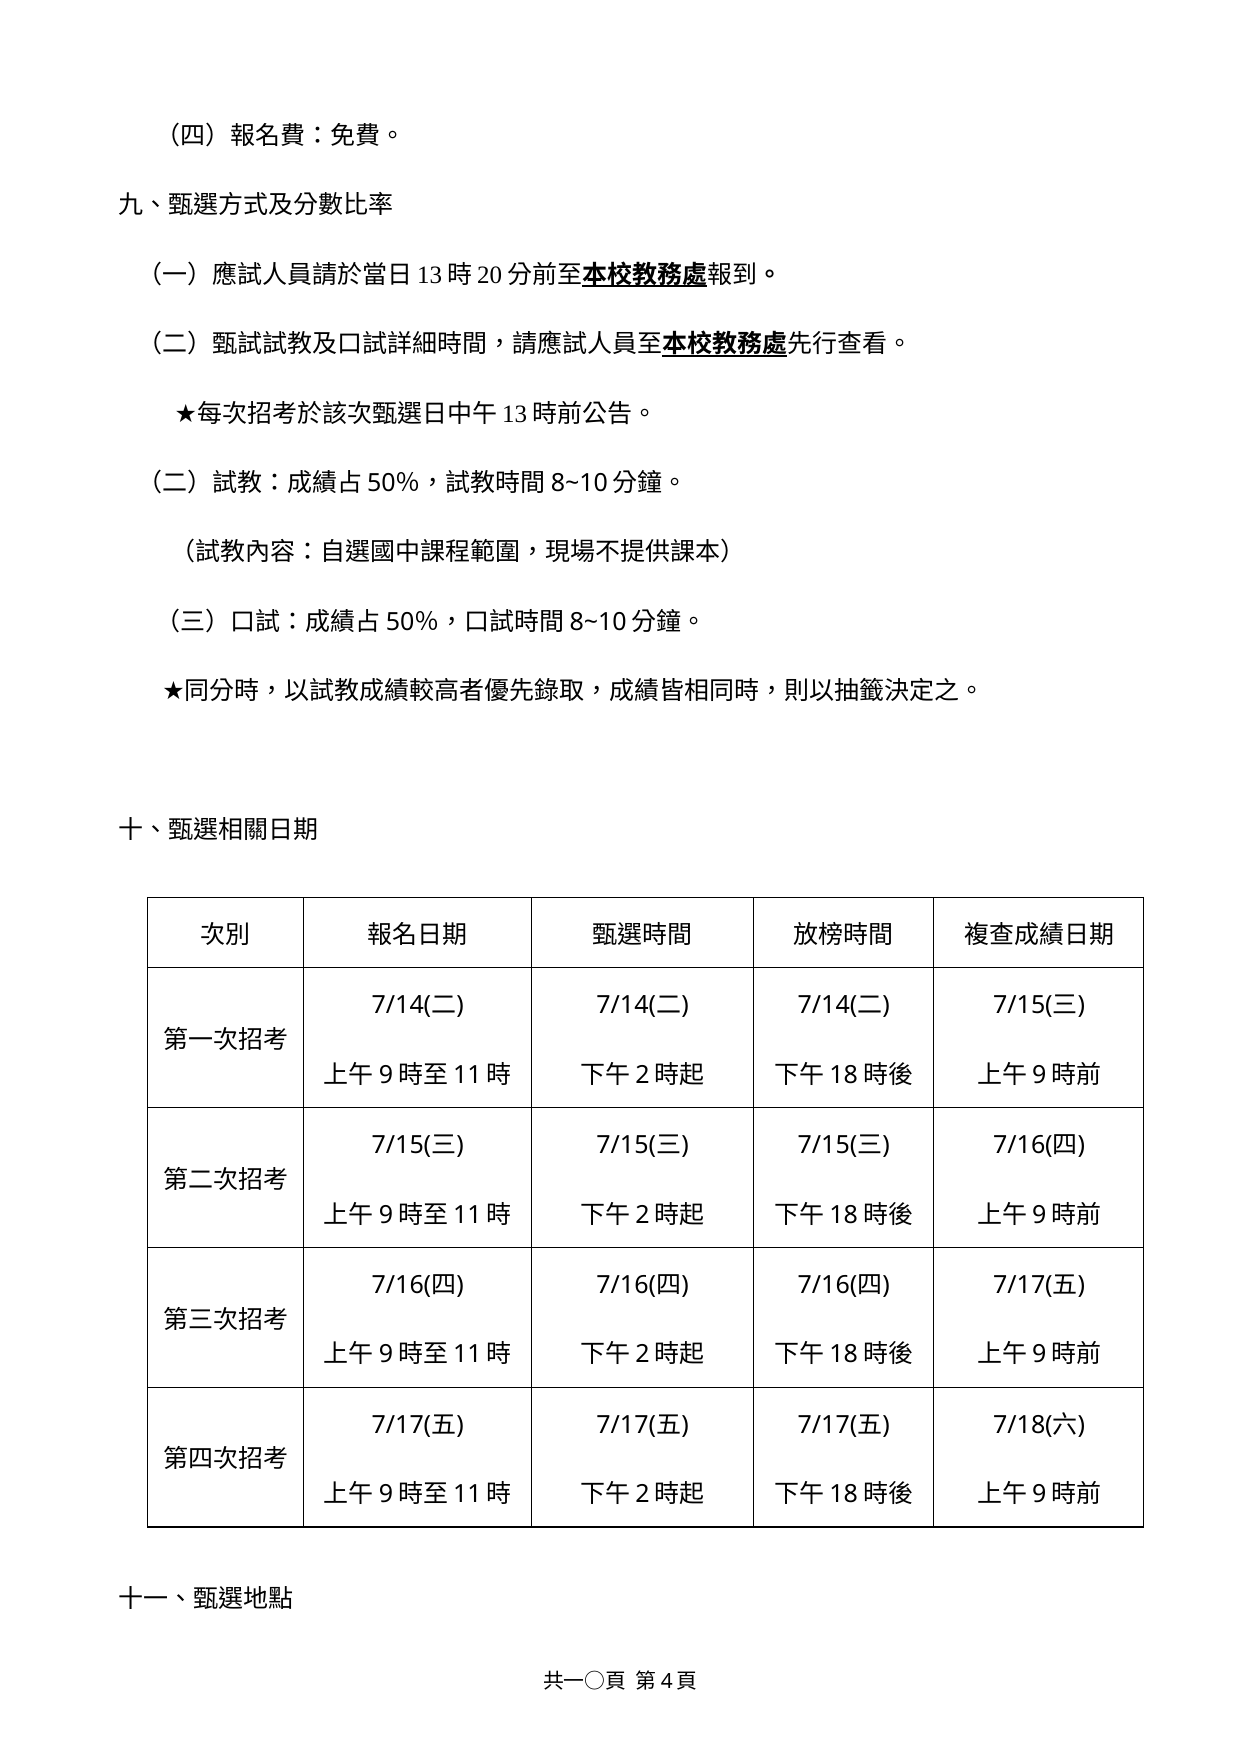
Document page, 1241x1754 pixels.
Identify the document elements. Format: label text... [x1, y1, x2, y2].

table_cell 7/16(四) 上午9時至11時 [304, 1248, 531, 1387]
table_cell 7/17(五) 下午18時後 [754, 1388, 933, 1526]
text 九、甄選方式及分數比率 [118, 168, 1122, 238]
table_cell 第一次招考 [148, 968, 303, 1107]
table_header 甄選時間 [532, 898, 753, 967]
table_cell 7/14(二) 下午18時後 [754, 968, 933, 1107]
table_cell 7/16(四) 上午9時前 [934, 1108, 1143, 1247]
table_header 次別 [148, 898, 303, 967]
table_cell 7/15(三) 上午9時至11時 [304, 1108, 531, 1247]
table_cell 7/18(六) 上午9時前 [934, 1388, 1143, 1526]
table_header 報名日期 [304, 898, 531, 967]
table_cell 7/15(三) 下午2時起 [532, 1108, 753, 1247]
table_cell 7/14(二) 上午9時至11時 [304, 968, 531, 1107]
table_cell 7/14(二) 下午2時起 [532, 968, 753, 1107]
table_cell 7/17(五) 上午9時前 [934, 1248, 1143, 1387]
text （試教內容：自選國中課程範圍，現場不提供課本） [118, 515, 1122, 585]
text ★同分時，以試教成績較高者優先錄取，成績皆相同時，則以抽籤決定之。 [156, 654, 1122, 723]
table_cell 7/16(四) 下午18時後 [754, 1248, 933, 1387]
text 十一、甄選地點 [118, 1562, 1122, 1632]
table_cell 7/17(五) 下午2時起 [532, 1388, 753, 1526]
table_cell 第四次招考 [148, 1388, 303, 1526]
text （二）甄試試教及口試詳細時間，請應試人員至本校教務處先行查看。 [118, 307, 1122, 377]
table_header 放榜時間 [754, 898, 933, 967]
table_cell 7/17(五) 上午9時至11時 [304, 1388, 531, 1526]
text （二）試教：成績占50％，試教時間8~10分鐘。 [118, 446, 1122, 515]
table_cell 第二次招考 [148, 1108, 303, 1247]
table_cell 7/15(三) 上午9時前 [934, 968, 1143, 1107]
text （三）口試：成績占50％，口試時間8~10分鐘。 [156, 585, 1122, 654]
text （一）應試人員請於當日13時20分前至本校教務處報到。 [118, 238, 1122, 307]
table_cell 第三次招考 [148, 1248, 303, 1387]
text 十、甄選相關日期 [118, 793, 1122, 862]
table_header 複查成績日期 [934, 898, 1143, 967]
text ★每次招考於該次甄選日中午13時前公告。 [118, 377, 1122, 446]
text （四）報名費：免費。 [156, 99, 1122, 168]
table_cell 7/15(三) 下午18時後 [754, 1108, 933, 1247]
table_cell 7/16(四) 下午2時起 [532, 1248, 753, 1387]
